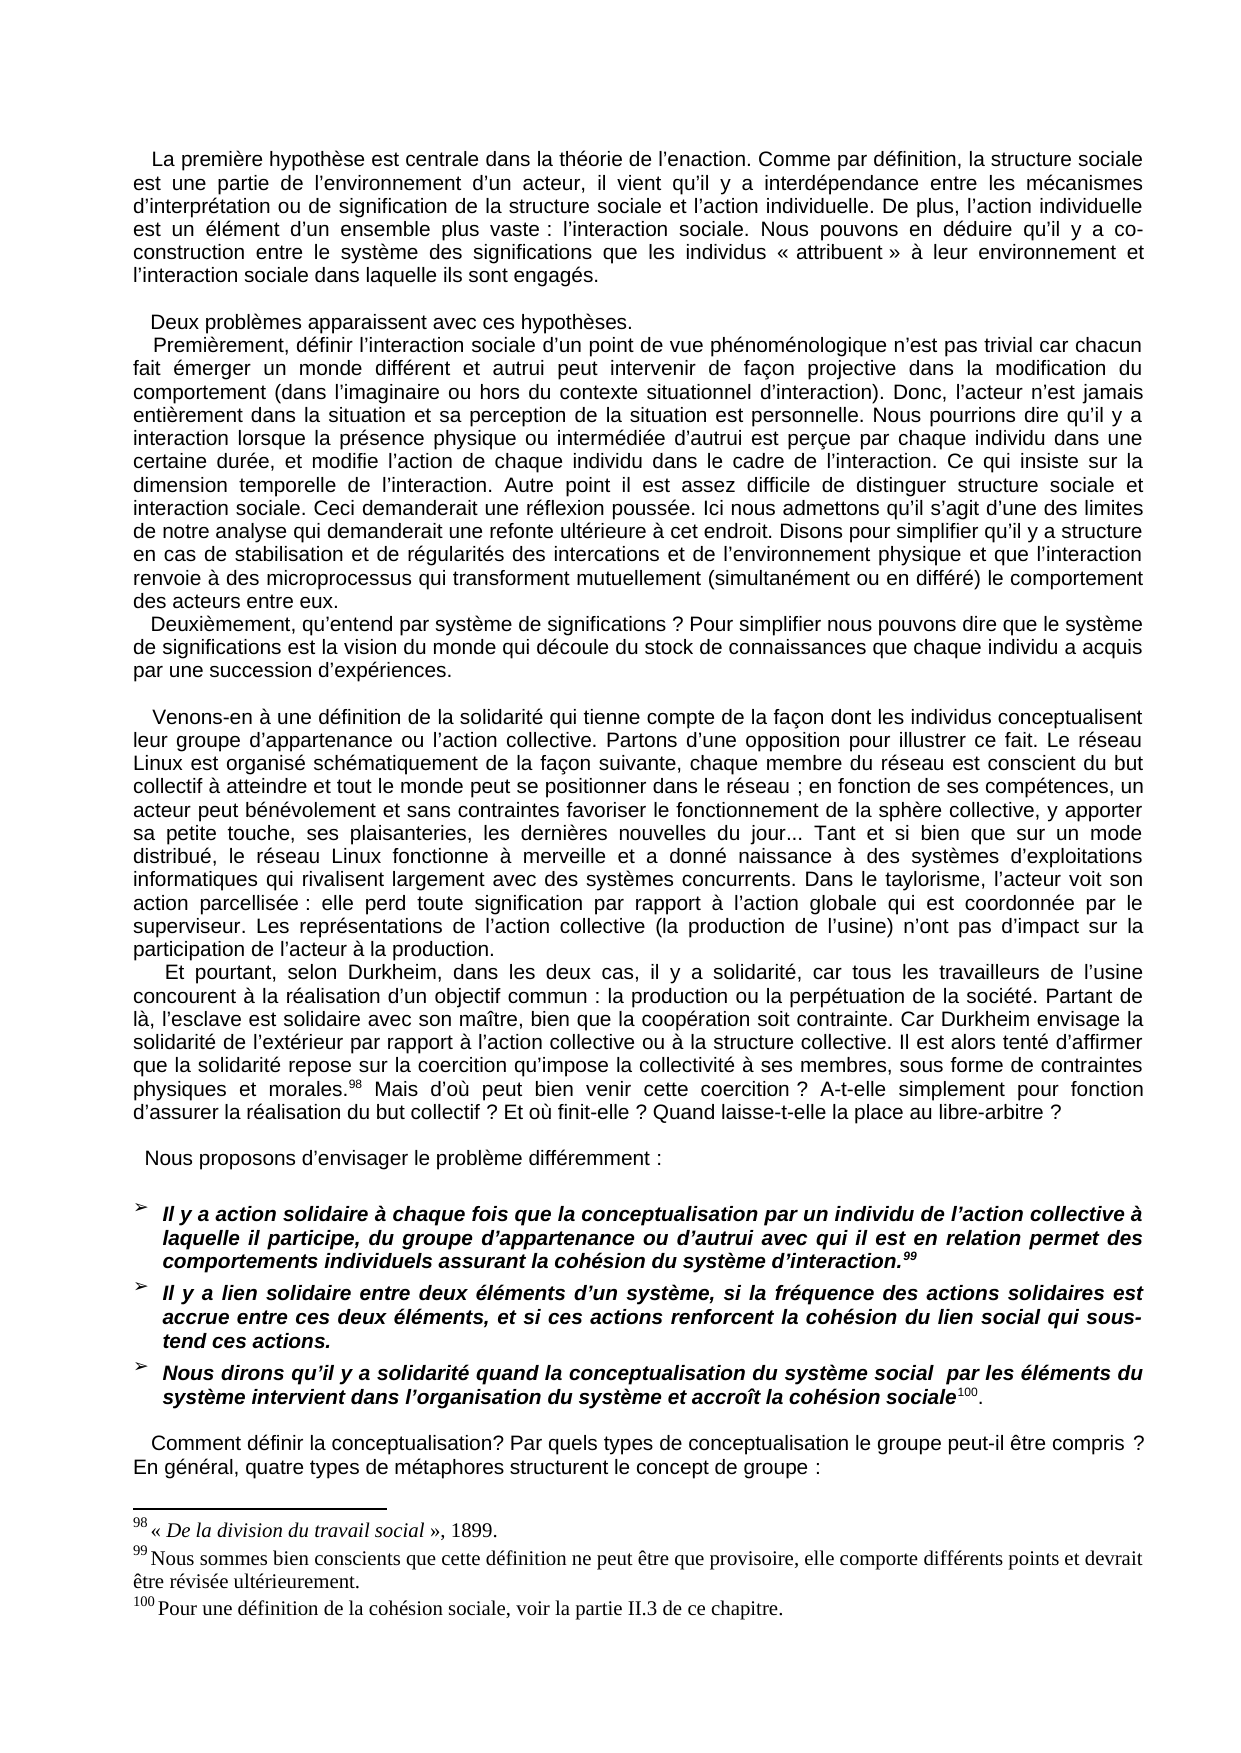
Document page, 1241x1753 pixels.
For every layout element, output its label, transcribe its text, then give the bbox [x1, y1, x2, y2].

list Il y a action solidaire à chaque fois que la conceptualisation par un individu de l’action collective à laquelle il participe, du groupe d’appartenance ou d’autrui avec qui il est en relation permet des comportements individuels assurant la cohésion du système d’interaction. [133, 1193, 1144, 1273]
text Venons-en à une définition de la solidarité qui tienne compte de la façon dont les individus conceptualisent leur groupe d’appartenance ou l’action collective. Partons d’une opposition pour illustrer ce fait. Le réseau Linux est organisé schématiquement de la façon suivante, chaque membre du réseau est conscient du but collectif à atteindre et tout le monde peut se positionner dans le réseau ; en fonction de ses compétences, un acteur peut bénévolement et sans contraintes favoriser le fonctionnement de la sphère collective, y apporter sa petite touche, ses plaisanteries, les dernières nouvelles du jour... Tant et si bien que sur un mode distribué, le réseau Linux fonctionne à merveille et a donné naissance à des systèmes d’exploitations informatiques qui rivalisent largement avec des systèmes concurrents. Dans le taylorisme, l’acteur voit son action parcellisée : elle perd toute signification par rapport à l’action globale qui est coordonnée par le superviseur. Les représentations de l’action collective (la production de l’usine) n’ont pas d’impact sur la participation de l’acteur à la production. [133, 705, 1144, 961]
text La première hypothèse est centrale dans la théorie de l’enaction. Comme par définition, la structure sociale est une partie de l’environnement d’un acteur, il vient qu’il y a interdépendance entre les mécanismes d’interprétation ou de signification de la structure sociale et l’action individuelle. De plus, l’action individuelle est un élément d’un ensemble plus vaste : l’interaction sociale. Nous pouvons en déduire qu’il y a co-construction entre le système des significations que les individus « attribuent » à leur environnement et l’interaction sociale dans laquelle ils sont engagés. [133, 148, 1144, 287]
text Comment définir la conceptualisation? Par quels types de conceptualisation le groupe peut-il être compris ? En général, quatre types de métaphores structurent le concept de groupe : [133, 1432, 1144, 1478]
text « De la division du travail social », 1899. [133, 1515, 1144, 1543]
list Nous dirons qu’il y a solidarité quand la conceptualisation du système social par les éléments du système intervient dans l’organisation du système et accroît la cohésion sociale. [133, 1352, 1144, 1409]
text Premièrement, définir l’interaction sociale d’un point de vue phénoménologique n’est pas trivial car chacun fait émerger un monde différent et autrui peut intervenir de façon projective dans la modification du comportement (dans l’imaginaire ou hors du contexte situationnel d’interaction). Donc, l’acteur n’est jamais entièrement dans la situation et sa perception de la situation est personnelle. Nous pourrions dire qu’il y a interaction lorsque la présence physique ou intermédiée d’autrui est perçue par chaque individu dans une certaine durée, et modifie l’action de chaque individu dans le cadre de l’interaction. Ce qui insiste sur la dimension temporelle de l’interaction. Autre point il est assez difficile de distinguer structure sociale et interaction sociale. Ceci demanderait une réflexion poussée. Ici nous admettons qu’il s’agit d’une des limites de notre analyse qui demanderait une refonte ultérieure à cet endroit. Disons pour simplifier qu’il y a structure en cas de stabilisation et de régularités des intercations et de l’environnement physique et que l’interaction renvoie à des microprocessus qui transforment mutuellement (simultanément ou en différé) le comportement des acteurs entre eux. [133, 334, 1144, 612]
text Deuxièmement, qu’entend par système de significations ? Pour simplifier nous pouvons dire que le système de significations est la vision du monde qui découle du stock de connaissances que chaque individu a acquis par une succession d’expériences. [133, 612, 1144, 682]
list Pour une définition de la cohésion sociale, voir la partie II.3 de ce chapitre. [133, 1593, 1144, 1621]
text Deux problèmes apparaissent avec ces hypothèses. [133, 311, 1144, 334]
text Et pourtant, selon Durkheim, dans les deux cas, il y a solidarité, car tous les travailleurs de l’usine concourent à la réalisation d’un objectif commun : la production ou la perpétuation de la société. Partant de là, l’esclave est solidaire avec son maître, bien que la coopération soit contrainte. Car Durkheim envisage la solidarité de l’extérieur par rapport à l’action collective ou à la structure collective. Il est alors tenté d’affirmer que la solidarité repose sur la coercition qu’impose la collectivité à ses membres, sous forme de contraintes physiques et morales. Mais d’où peut bien venir cette coercition ? A-t-elle simplement pour fonction d’assurer la réalisation du but collectif ? Et où finit-elle ? Quand laisse-t-elle la place au libre-arbitre ? [133, 961, 1144, 1123]
list Il y a lien solidaire entre deux éléments d’un système, si la fréquence des actions solidaires est accrue entre ces deux éléments, et si ces actions renforcent la cohésion du lien social qui sous-tend ces actions. [133, 1273, 1144, 1352]
text Nous proposons d’envisager le problème différemment : [133, 1147, 1144, 1170]
list Nous sommes bien conscients que cette définition ne peut être que provisoire, elle comporte différents points et devrait être révisée ultérieurement. [133, 1543, 1144, 1593]
